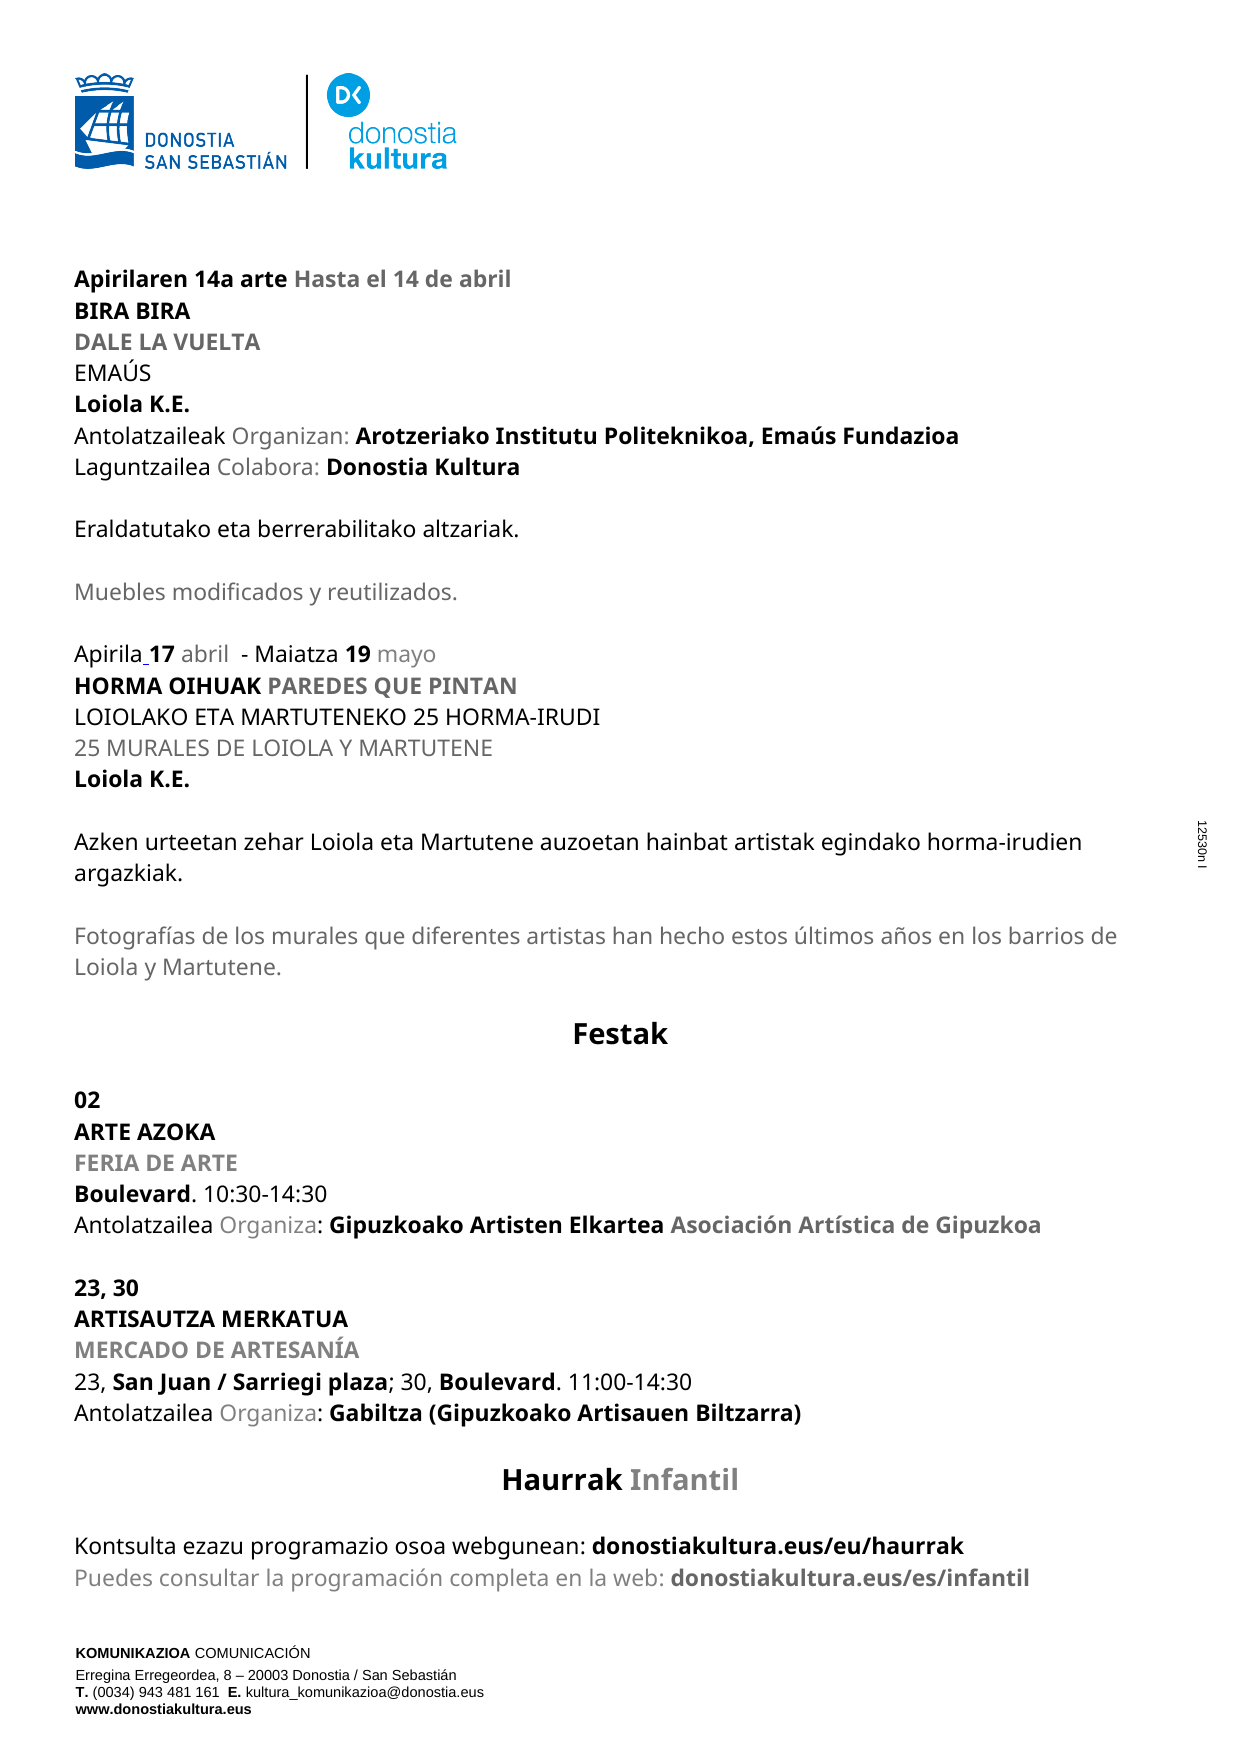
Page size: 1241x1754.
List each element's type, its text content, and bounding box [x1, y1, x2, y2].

text Puedes consultar la programación completa en la web: donostiakultura.eus/es/infantil [74, 1561, 1166, 1593]
text 02 [74, 1084, 1166, 1116]
text loiolako eta martuteneko 25 horma-irudi [74, 701, 1166, 732]
text dale la vuelta [74, 326, 1166, 357]
text Fotografías de los murales que diferentes artistas han hecho estos últimos años en los barrios de Loiola y Martutene. [74, 919, 1166, 982]
picture [353, 87, 360, 103]
text mercado de artesanía [74, 1334, 1166, 1366]
text Antolatzailea Organiza: Gipuzkoako Artisten Elkartea Asociación Artística de Gipuzkoa [74, 1209, 1166, 1241]
text Loiola K.E. [74, 763, 1166, 794]
text 23, 30 [74, 1272, 1166, 1303]
text HORMA OIHUAK PAREDES QUE PINTAN [74, 669, 1166, 701]
picture [75, 73, 457, 169]
text emaús [74, 357, 1166, 388]
text 23, San Juan / Sarriegi plaza; 30, Boulevard. 11:00-14:30 [74, 1366, 1166, 1397]
text Haurrak Infantil [74, 1459, 1166, 1499]
text Antolatzaileak Organizan: Arotzeriako Institutu Politeknikoa, Emaús Fundazioa [74, 419, 1166, 451]
text Apirilaren 14a arte Hasta el 14 de abril [74, 263, 1166, 294]
text Muebles modificados y reutilizados. [74, 576, 1166, 607]
text Laguntzailea Colabora: Donostia Kultura [74, 451, 1166, 482]
text Loiola K.E. [74, 388, 1166, 419]
text Boulevard. 10:30-14:30 [74, 1178, 1166, 1209]
text Antolatzailea Organiza: Gabiltza (Gipuzkoako Artisauen Biltzarra) [74, 1397, 1166, 1428]
text 25 murales de loiola y martutene [74, 732, 1166, 763]
text Festak [74, 1013, 1166, 1053]
text Kontsulta ezazu programazio osoa webgunean: donostiakultura.eus/eu/haurrak [74, 1530, 1166, 1561]
text bira bira [74, 294, 1166, 326]
text artisautza merkatua [74, 1303, 1166, 1334]
picture [337, 87, 349, 103]
text Azken urteetan zehar Loiola eta Martutene auzoetan hainbat artistak egindako horma-irudien argazkiak. [74, 826, 1166, 888]
text Eraldatutako eta berrerabilitako altzariak. [74, 513, 1166, 544]
text feria de arte [74, 1147, 1166, 1178]
text Apirila 17 abril - Maiatza 19 mayo [74, 638, 1166, 669]
text arte azoka [74, 1116, 1166, 1147]
